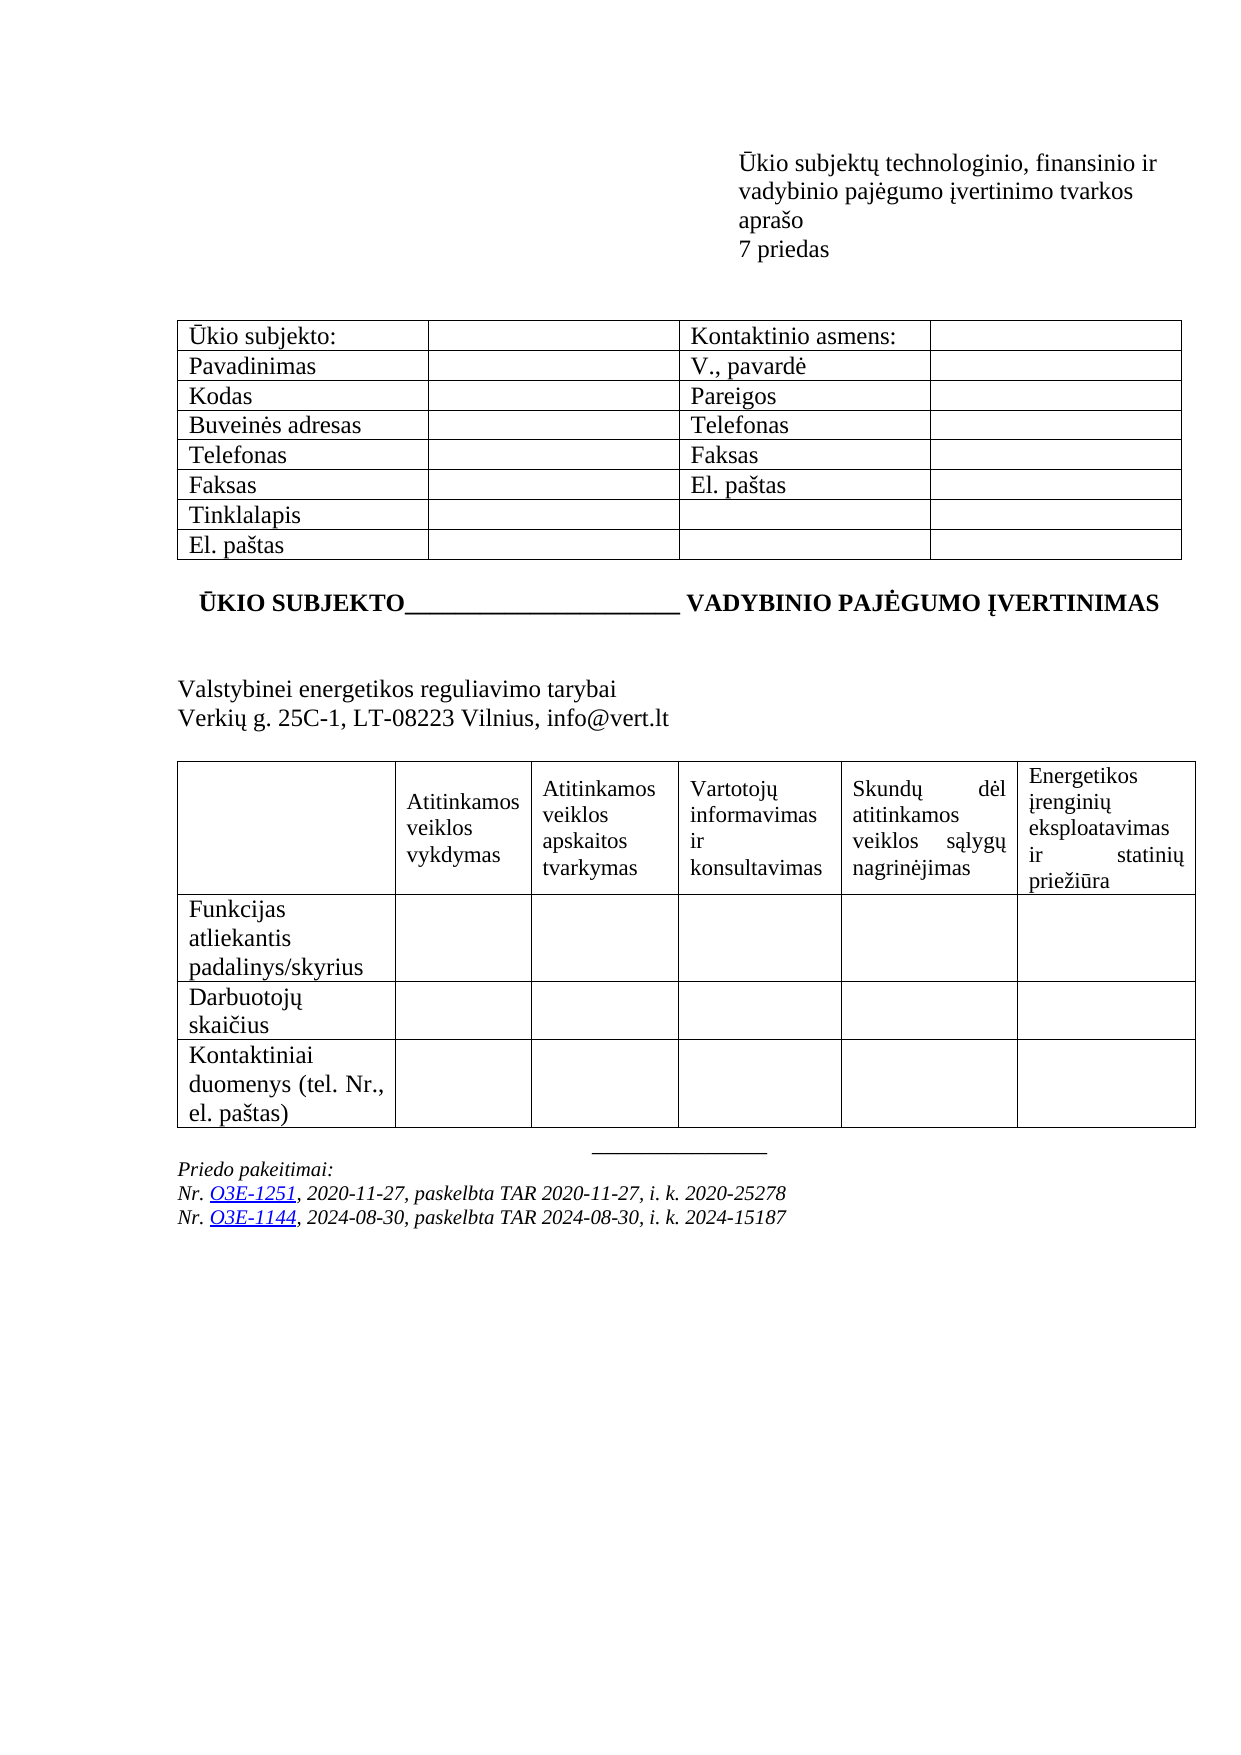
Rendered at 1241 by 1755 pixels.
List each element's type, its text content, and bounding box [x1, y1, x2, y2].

table_header Vartotojų informavimas ir konsultavimas [679, 762, 841, 893]
table_cell Buveinės adresas [178, 411, 428, 439]
table_cell [842, 982, 1017, 1039]
table_cell V., pavardė [680, 351, 930, 380]
table_cell [396, 1040, 531, 1127]
table_cell Tinklalapis [178, 500, 428, 529]
text 7 priedas [738, 234, 1181, 263]
table_cell [842, 1040, 1017, 1127]
table_cell Pareigos [680, 381, 930, 409]
table_cell [429, 530, 679, 558]
text Ūkio subjektų technologinio, finansinio ir [738, 148, 1181, 176]
table_header Skundų dėl atitinkamos veiklos sąlygų nagrinėjimas [842, 762, 1017, 893]
table_cell [532, 895, 678, 981]
table_cell Kontaktiniai duomenys (tel. Nr., el. paštas) [178, 1040, 395, 1127]
table_cell Funkcijas atliekantis padalinys/skyrius [178, 895, 395, 981]
table_header [178, 762, 395, 893]
table_cell [679, 1040, 841, 1127]
table_header Kontaktinio asmens: [680, 321, 930, 350]
table_cell [429, 381, 679, 409]
table_cell Faksas [680, 440, 930, 469]
table_cell [931, 500, 1181, 529]
text Priedo pakeitimai: [177, 1156, 1181, 1181]
table_cell [396, 895, 531, 981]
table_cell Telefonas [680, 411, 930, 439]
table_header Atitinkamos veiklos apskaitos tvarkymas [532, 762, 678, 893]
text vadybinio pajėgumo įvertinimo tvarkos aprašo [738, 176, 1181, 234]
table_cell El. paštas [680, 470, 930, 499]
text Nr. O3E-1251, 2020-11-27, paskelbta TAR 2020-11-27, i. k. 2020-25278 [177, 1181, 1181, 1204]
table_cell [532, 982, 678, 1039]
table_cell [931, 411, 1181, 439]
table_cell [842, 895, 1017, 981]
table_cell [1018, 982, 1195, 1039]
table_header [931, 321, 1181, 350]
table_cell [680, 500, 930, 529]
table_cell [679, 895, 841, 981]
table_cell Pavadinimas [178, 351, 428, 380]
table_cell [429, 351, 679, 380]
table_cell [931, 470, 1181, 499]
table_cell [429, 470, 679, 499]
table_cell [1018, 1040, 1195, 1127]
table_cell Telefonas [178, 440, 428, 469]
table_cell [679, 982, 841, 1039]
table_header Atitinkamos veiklos vykdymas [396, 762, 531, 893]
text ŪKIO SUBJEKTO______________________ VADYBINIO PAJĖGUMO ĮVERTINIMAS [177, 588, 1181, 617]
table_cell [931, 351, 1181, 380]
table_cell Faksas [178, 470, 428, 499]
table_cell Darbuotojų skaičius [178, 982, 395, 1039]
text ______________ [177, 1128, 1181, 1156]
table_cell [429, 500, 679, 529]
table_cell [931, 440, 1181, 469]
table_header [429, 321, 679, 350]
text Verkių g. 25C-1, LT-08223 Vilnius, info@vert.lt [177, 703, 1181, 732]
text Nr. O3E-1144, 2024-08-30, paskelbta TAR 2024-08-30, i. k. 2024-15187 [177, 1204, 1181, 1229]
table_cell [429, 411, 679, 439]
table_cell [931, 381, 1181, 409]
table_cell El. paštas [178, 530, 428, 558]
table_cell [532, 1040, 678, 1127]
table_cell Kodas [178, 381, 428, 409]
text Valstybinei energetikos reguliavimo tarybai [177, 674, 1181, 703]
table_cell [931, 530, 1181, 558]
table_cell [396, 982, 531, 1039]
table_header Ūkio subjekto: [178, 321, 428, 350]
table_cell [429, 440, 679, 469]
table_cell [680, 530, 930, 558]
table_cell [1018, 895, 1195, 981]
table_header Energetikos įrenginių eksploatavimas ir statinių priežiūra [1018, 762, 1195, 893]
